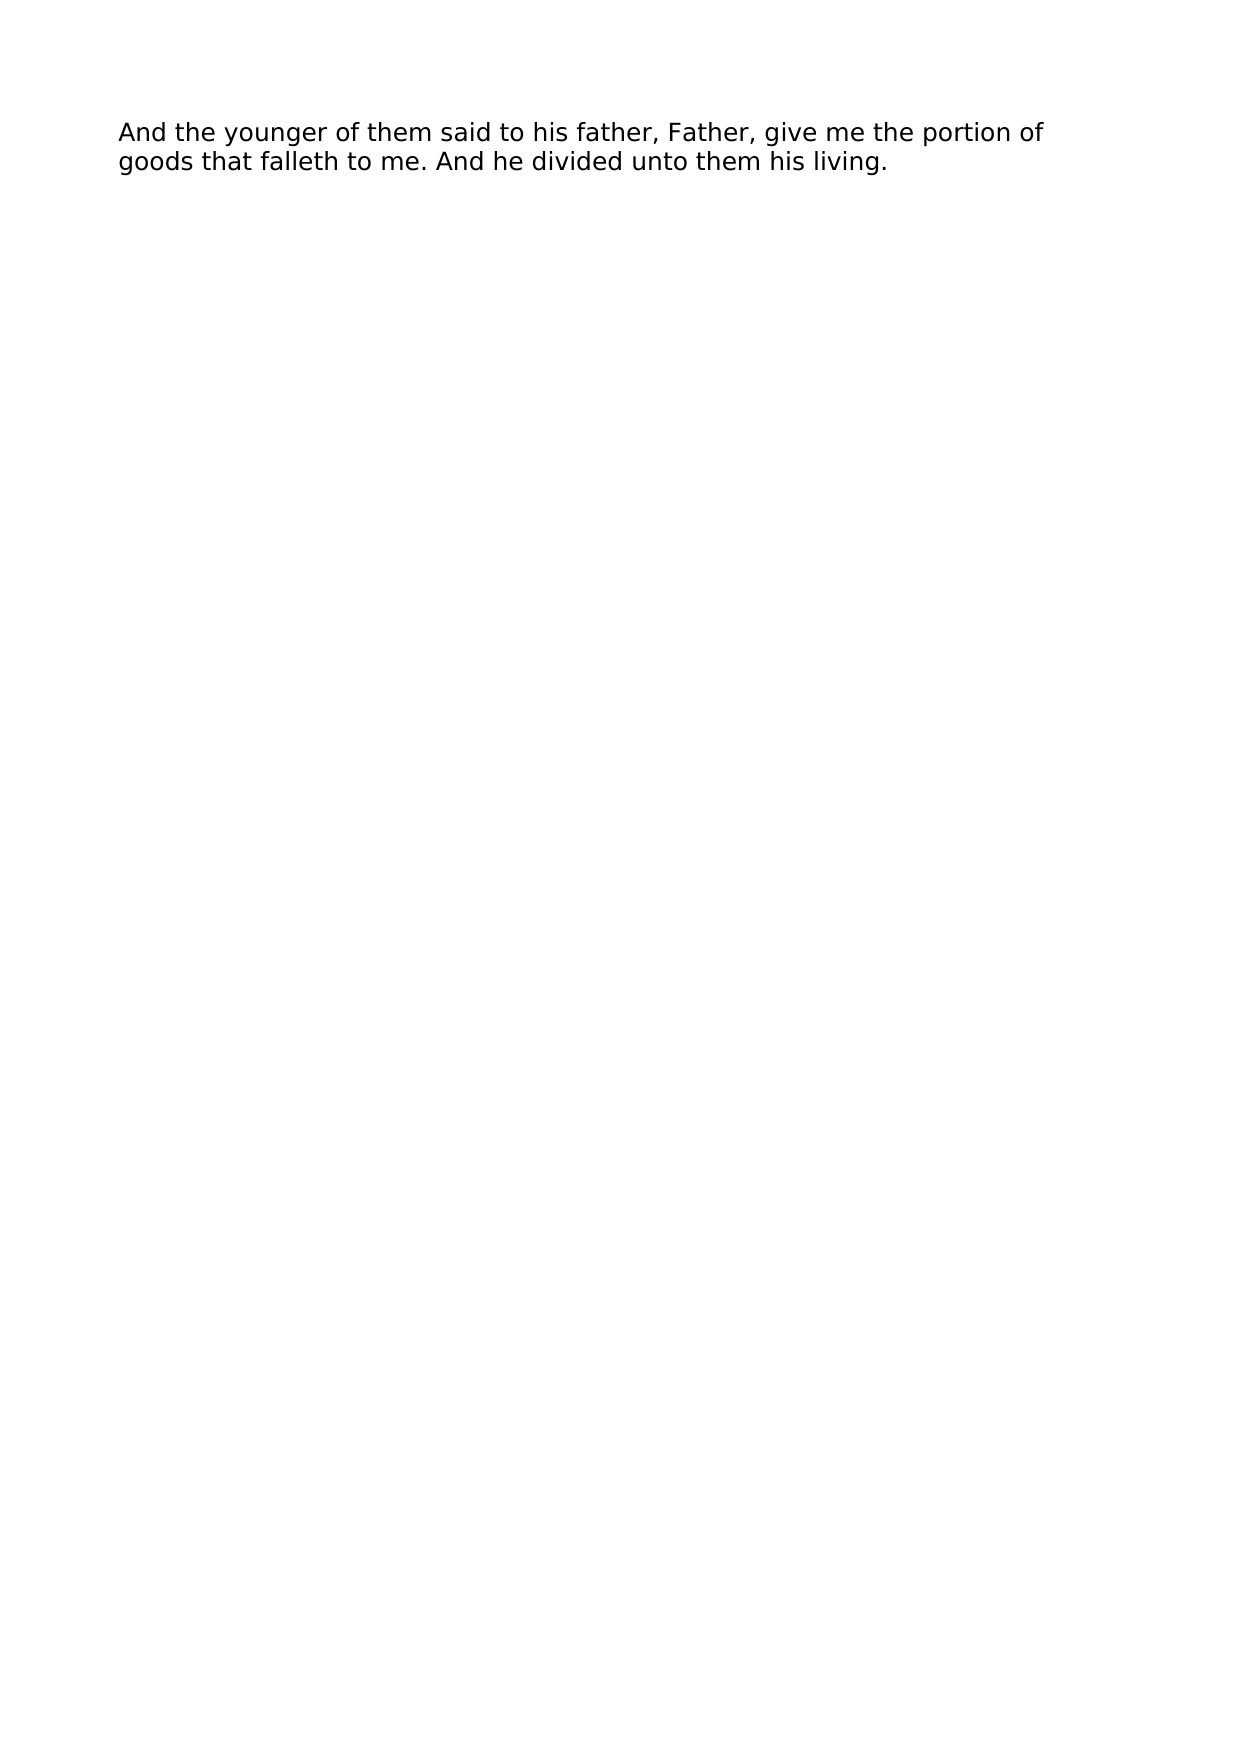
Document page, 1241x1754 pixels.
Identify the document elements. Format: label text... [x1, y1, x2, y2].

text And the younger of them said to his father, Father, give me the portion of goods that falleth to me. And he divided unto them his living. [118, 118, 1122, 176]
